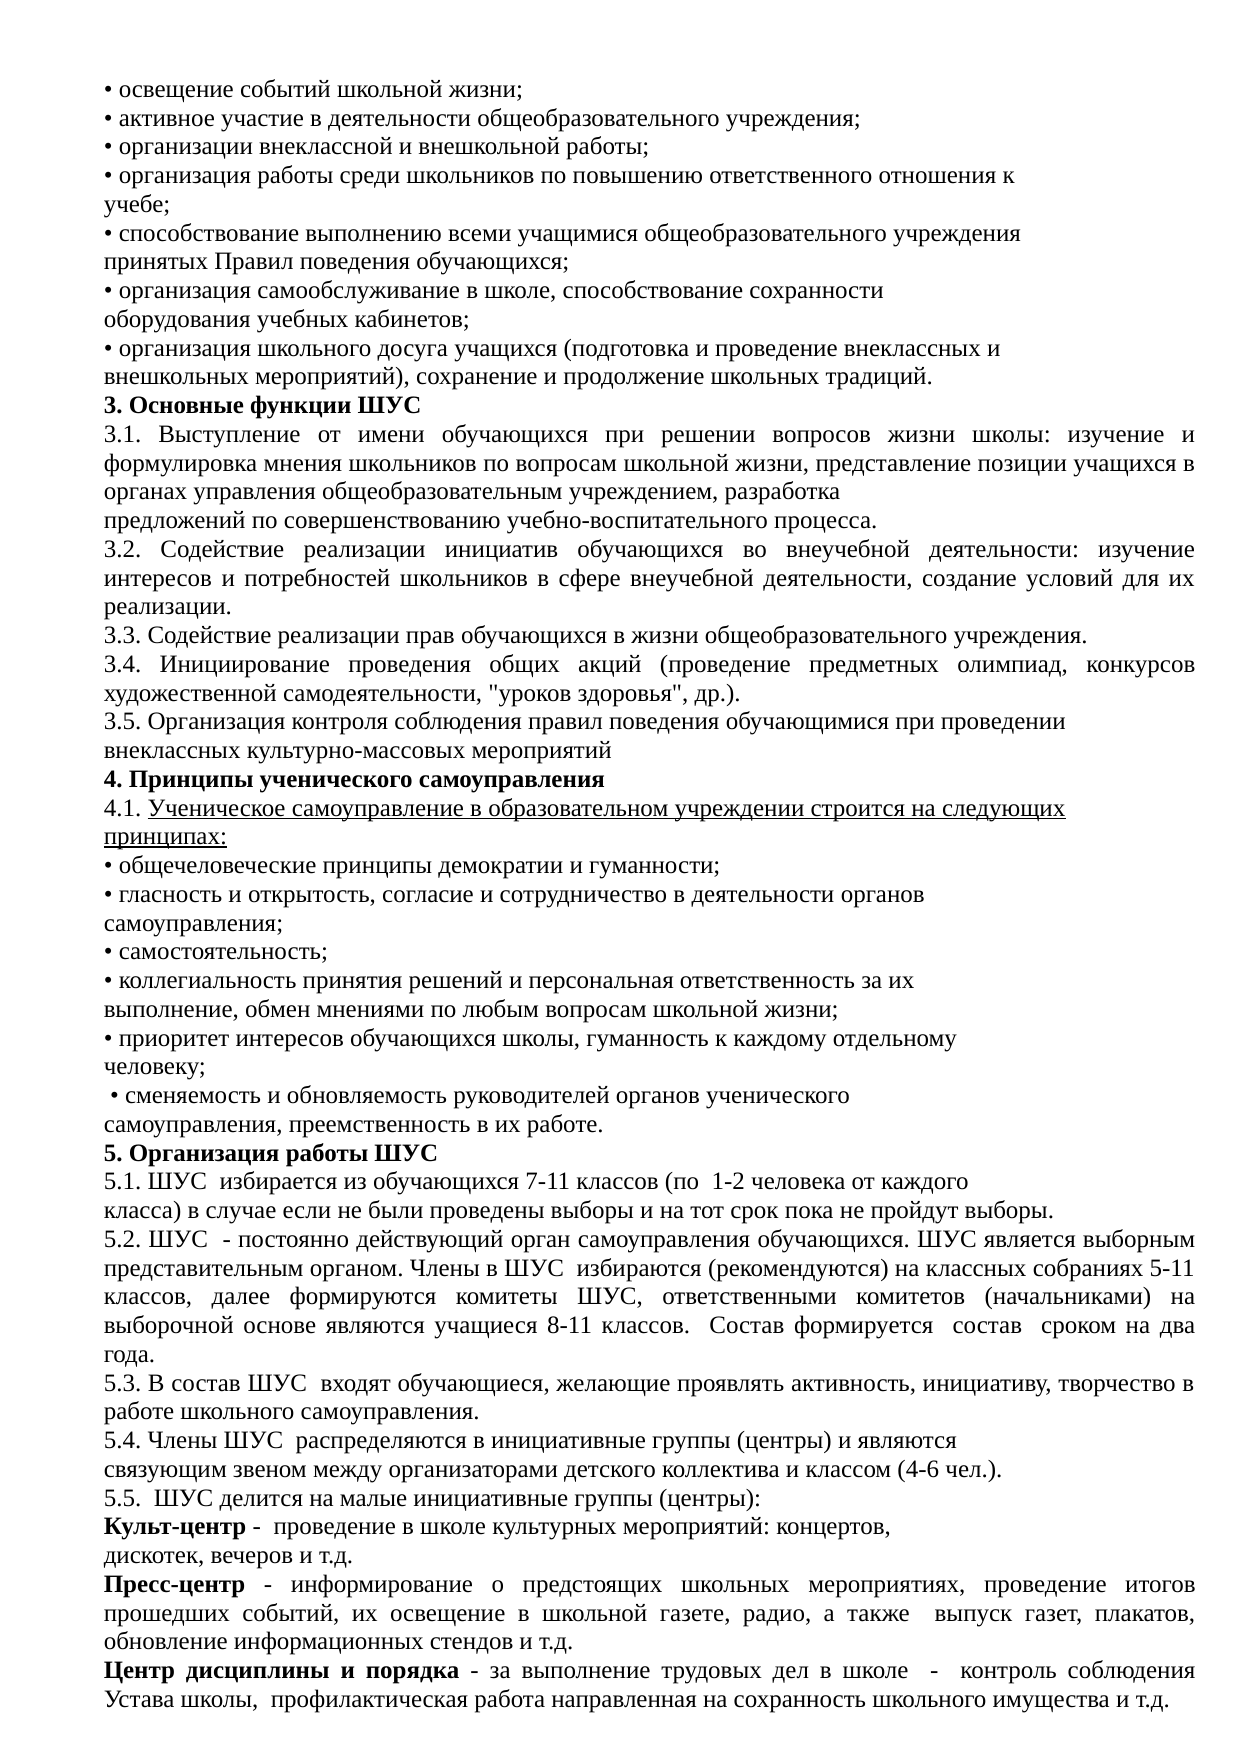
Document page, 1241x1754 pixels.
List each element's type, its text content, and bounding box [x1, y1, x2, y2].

text оборудования учебных кабинетов; [103, 304, 1196, 333]
text • приоритет интересов обучающихся школы, гуманность к каждому отдельному [103, 1023, 1196, 1051]
text человеку; [103, 1051, 1196, 1080]
text 3.4. Инициирование проведения общих акций (проведение предметных олимпиад, конкурсов художественной самодеятельности, "уроков здоровья", др.). [103, 649, 1196, 706]
text • организация школьного досуга учащихся (подготовка и проведение внеклассных и [103, 333, 1196, 361]
text • самостоятельность; [103, 936, 1196, 965]
text дискотек, вечеров и т.д. [103, 1540, 1196, 1569]
text 5.2. ШУС - постоянно действующий орган самоуправления обучающихся. ШУС является выборным представительным органом. Члены в ШУС избираются (рекомендуются) на классных собраниях 5-11 классов, далее формируются комитеты ШУС, ответственными комитетов (начальниками) на выборочной основе являются учащиеся 8-11 классов. Состав формируется состав сроком на два года. [103, 1224, 1196, 1368]
text • коллегиальность принятия решений и персональная ответственность за их [103, 965, 1196, 994]
text • организация работы среди школьников по повышению ответственного отношения к [103, 160, 1196, 189]
text • гласность и открытость, согласие и сотрудничество в деятельности органов [103, 879, 1196, 908]
text 3.3. Содействие реализации прав обучающихся в жизни общеобразовательного учреждения. [103, 620, 1196, 649]
text • способствование выполнению всеми учащимися общеобразовательного учреждения [103, 218, 1196, 246]
text самоуправления; [103, 908, 1196, 936]
text предложений по совершенствованию учебно-воспитательного процесса. [103, 505, 1196, 534]
text • организация самообслуживание в школе, способствование сохранности [103, 275, 1196, 304]
text • освещение событий школьной жизни; [103, 74, 1196, 103]
text Центр дисциплины и порядка - за выполнение трудовых дел в школе - контроль соблюдения Устава школы, профилактическая работа направленная на сохранность школьного имущества и т.д. [103, 1655, 1196, 1713]
text 5.3. В состав ШУС входят обучающиеся, желающие проявлять активность, инициативу, творчество в работе школьного самоуправления. [103, 1368, 1196, 1425]
text 5.5. ШУС делится на малые инициативные группы (центры): [103, 1483, 1196, 1511]
text учебе; [103, 189, 1196, 218]
text 3.2. Содействие реализации инициатив обучающихся во внеучебной деятельности: изучение интересов и потребностей школьников в сфере внеучебной деятельности, создание условий для их реализации. [103, 534, 1196, 620]
text 3.5. Организация контроля соблюдения правил поведения обучающимися при проведении [103, 706, 1196, 735]
text связующим звеном между организаторами детского коллектива и классом (4-6 чел.). [103, 1454, 1196, 1483]
text внешкольных мероприятий), сохранение и продолжение школьных традиций. [103, 361, 1196, 390]
text • организации внеклассной и внешкольной работы; [103, 131, 1196, 160]
text • активное участие в деятельности общеобразовательного учреждения; [103, 103, 1196, 131]
text внеклассных культурно-массовых мероприятий [103, 735, 1196, 764]
text • сменяемость и обновляемость руководителей органов ученического [103, 1080, 1196, 1109]
text 5. Организация работы ШУС [103, 1138, 1196, 1166]
text Пресс-центр - информирование о предстоящих школьных мероприятиях, проведение итогов прошедших событий, их освещение в школьной газете, радио, а также выпуск газет, плакатов, обновление информационных стендов и т.д. [103, 1569, 1196, 1655]
text 3. Основные функции ШУС [103, 390, 1196, 419]
text 5.1. ШУС избирается из обучающихся 7-11 классов (по 1-2 человека от каждого [103, 1166, 1196, 1195]
text класса) в случае если не были проведены выборы и на тот срок пока не пройдут выборы. [103, 1195, 1196, 1224]
text 3.1. Выступление от имени обучающихся при решении вопросов жизни школы: изучение и формулировка мнения школьников по вопросам школьной жизни, представление позиции учащихся в органах управления общеобразовательным учреждением, разработка [103, 419, 1196, 505]
text принятых Правил поведения обучающихся; [103, 246, 1196, 275]
text выполнение, обмен мнениями по любым вопросам школьной жизни; [103, 994, 1196, 1023]
text Культ-центр - проведение в школе культурных мероприятий: концертов, [103, 1511, 1196, 1540]
text 4.1. Ученическое самоуправление в образовательном учреждении строится на следующих [103, 793, 1196, 821]
text 4. Принципы ученического самоуправления [103, 764, 1196, 793]
text принципах: [103, 821, 1196, 850]
text 5.4. Члены ШУС распределяются в инициативные группы (центры) и являются [103, 1425, 1196, 1454]
text • общечеловеческие принципы демократии и гуманности; [103, 850, 1196, 879]
text самоуправления, преемственность в их работе. [103, 1109, 1196, 1138]
